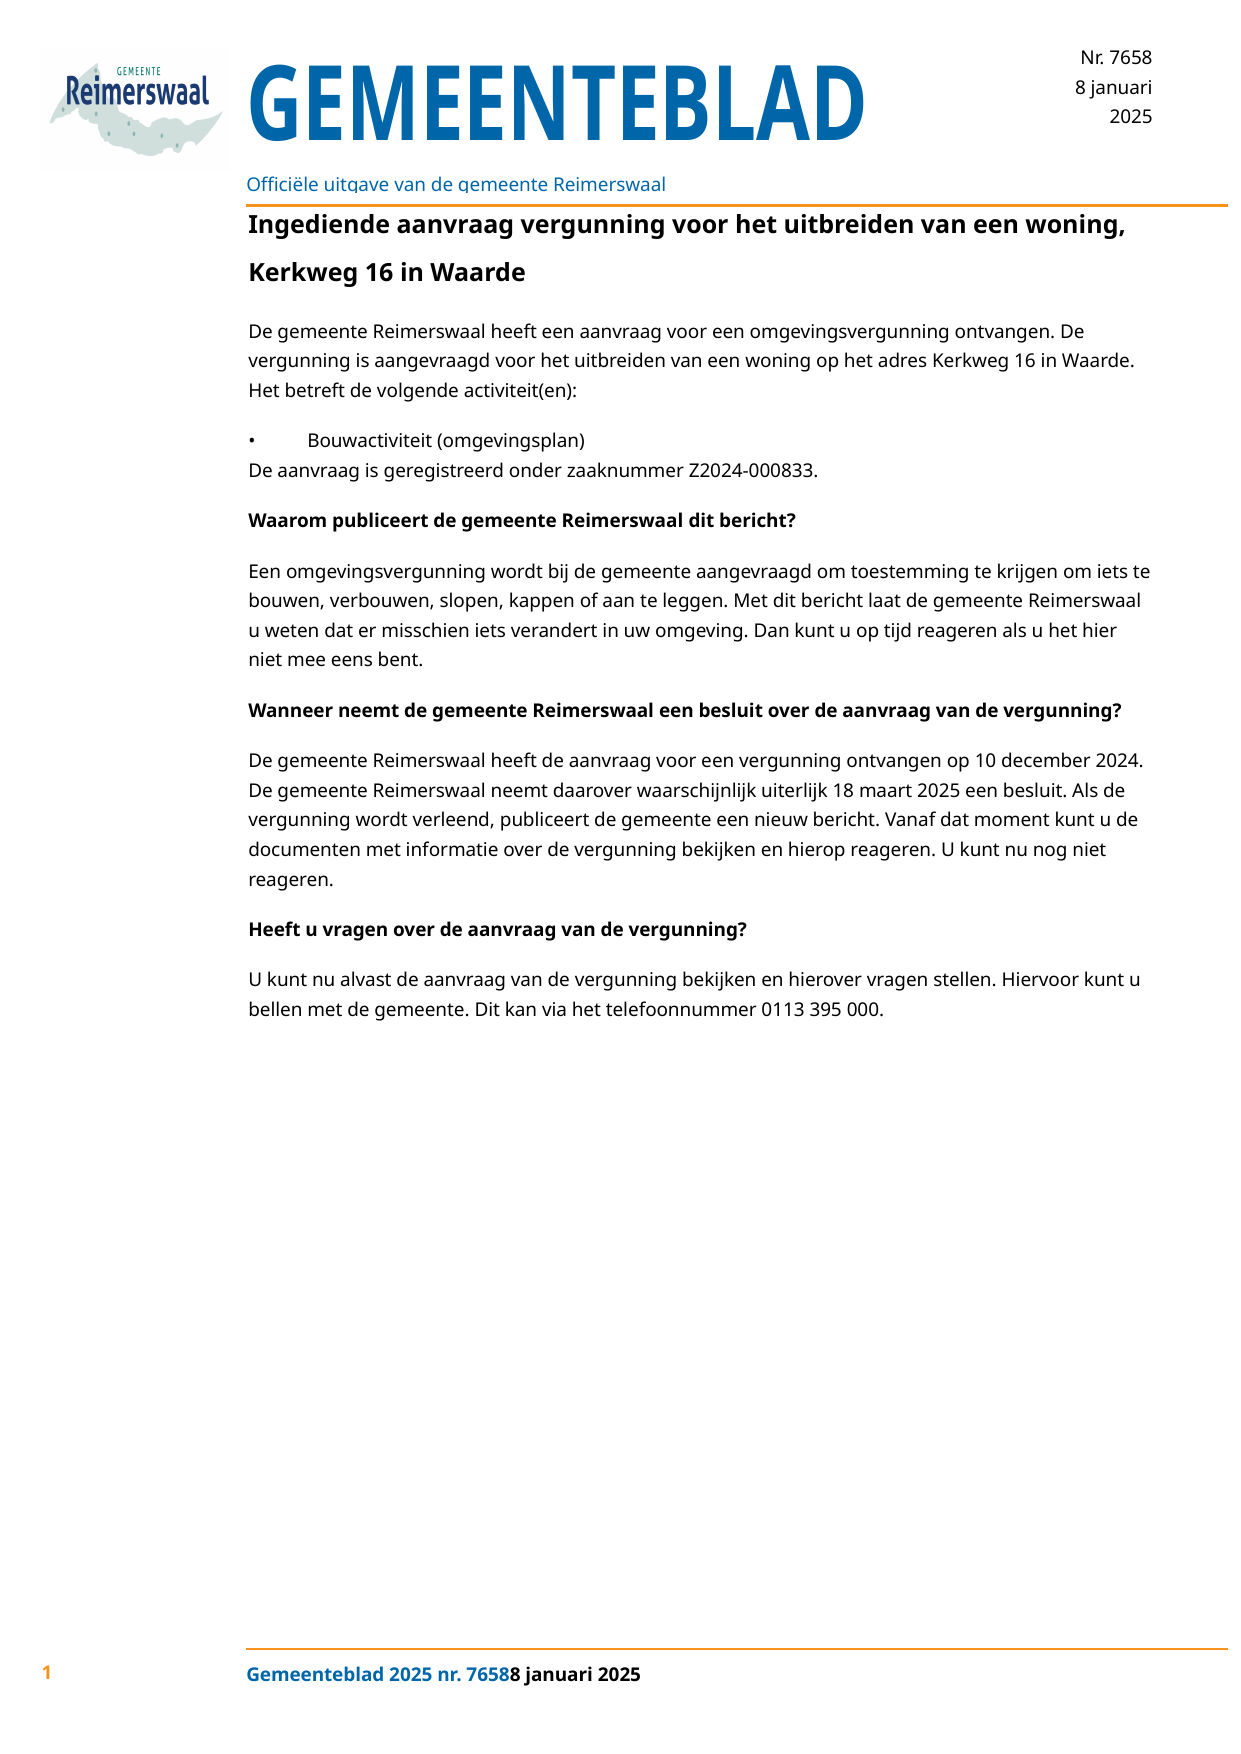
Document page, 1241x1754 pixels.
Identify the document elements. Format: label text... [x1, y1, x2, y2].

text Een omgevingsvergunning wordt bij de gemeente aangevraagd om toestemming te krijgen om iets te bouwen, verbouwen, slopen, kappen of aan te leggen. Met dit bericht laat de gemeente Reimerswaal u weten dat er misschien iets verandert in uw omgeving. Dan kunt u op tijd reageren als u het hier niet mee eens bent. [248, 558, 1152, 672]
text De gemeente Reimerswaal heeft een aanvraag voor een omgevingsvergunning ontvangen. De vergunning is aangevraagd voor het uitbreiden van een woning op het adres Kerkweg 16 in Waarde. Het betreft de volgende activiteit(en): [248, 318, 1152, 403]
text U kunt nu alvast de aanvraag van de vergunning bekijken en hierover vragen stellen. Hiervoor kunt u bellen met de gemeente. Dit kan via het telefoonnummer 0113 395 000. [248, 967, 1152, 1022]
text Waarom publiceert de gemeente Reimerswaal dit bericht? [248, 507, 1152, 533]
text Wanneer neemt de gemeente Reimerswaal een besluit over de aanvraag van de vergunning? [248, 697, 1152, 723]
text De gemeente Reimerswaal heeft de aanvraag voor een vergunning ontvangen op 10 december 2024. De gemeente Reimerswaal neemt daarover waarschijnlijk uiterlijk 18 maart 2025 een besluit. Als de vergunning wordt verleend, publiceert de gemeente een nieuw bericht. Vanaf dat moment kunt u de documenten met informatie over de vergunning bekijken en hierop reageren. U kunt nu nog niet reageren. [248, 747, 1152, 892]
text Heeft u vragen over de aanvraag van de vergunning? [248, 916, 1152, 942]
text Ingediende aanvraag vergunning voor het uitbreiden van een woning, Kerkweg 16 in Waarde [248, 207, 1152, 288]
list Bouwactiviteit (omgevingsplan) [248, 427, 1152, 453]
text De aanvraag is geregistreerd onder zaaknummer Z2024-000833. [248, 457, 1152, 483]
picture [41, 47, 231, 172]
